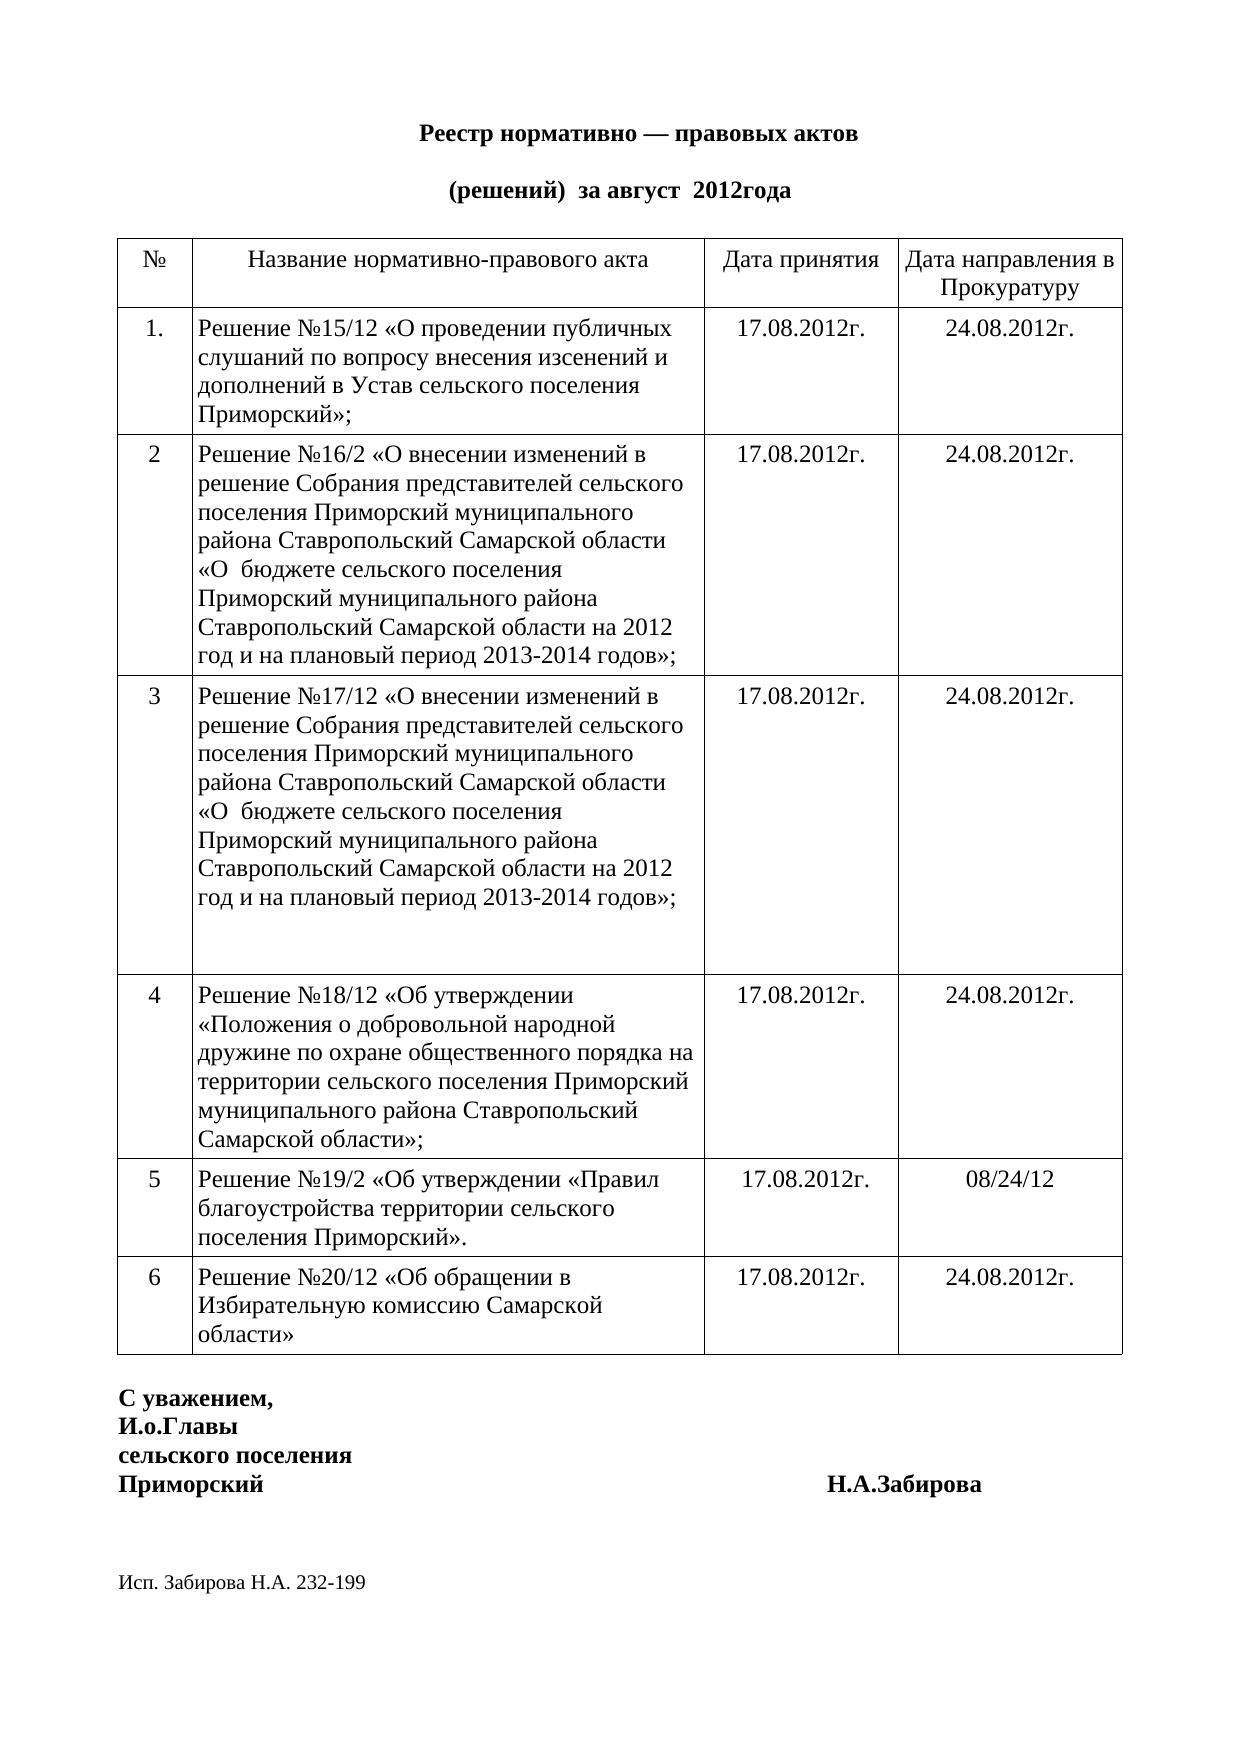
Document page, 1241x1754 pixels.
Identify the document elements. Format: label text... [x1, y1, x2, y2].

text Реестр нормативно — правовых актов [118, 118, 1122, 147]
table_cell 17.08.2012г. [705, 1159, 898, 1256]
table_cell 17.08.2012г. [705, 1257, 898, 1354]
text сельского поселения [118, 1440, 1122, 1469]
table_cell 17.08.2012г. [705, 975, 898, 1158]
table_cell 24.08.2012г. [899, 308, 1122, 434]
table_cell 5 [118, 1159, 192, 1256]
table_cell 6 [118, 1257, 192, 1354]
table_cell Решение №17/12 «О внесении изменений в решение Собрания представителей сельского поселения Приморский муниципального района Ставропольский Самарской области «О бюджете сельского поселения Приморский муниципального района Ставропольский Самарской области на 2012 год и на плановый период 2013-2014 годов»; [193, 676, 704, 974]
table_cell Решение №19/2 «Об утверждении «Правил благоустройства территории сельского поселения Приморский». [193, 1159, 704, 1256]
table_cell Решение №16/2 «О внесении изменений в решение Собрания представителей сельского поселения Приморский муниципального района Ставропольский Самарской области «О бюджете сельского поселения Приморский муниципального района Ставропольский Самарской области на 2012 год и на плановый период 2013-2014 годов»; [193, 435, 704, 675]
table_header Дата направления в Прокуратуру [899, 239, 1122, 307]
table_cell 17.08.2012г. [705, 435, 898, 675]
table_cell 3 [118, 676, 192, 974]
text Исп. Забирова Н.А. 232-199 [118, 1570, 1122, 1594]
table_cell 24.08.2012г. [899, 676, 1122, 974]
table_cell Решение №20/12 «Об обращении в Избирательную комиссию Самарской области» [193, 1257, 704, 1354]
table_cell 24.08.2012г. [899, 1257, 1122, 1354]
text (решений) за август 2012года [118, 176, 1122, 204]
table_cell 17.08.2012г. [705, 676, 898, 974]
table_cell 24.08.12 [899, 1159, 1122, 1256]
text Приморский Н.А.Забирова [118, 1469, 1122, 1498]
table_cell 4 [118, 975, 192, 1158]
table_cell 24.08.2012г. [899, 435, 1122, 675]
table_cell 2 [118, 435, 192, 675]
text С уважением, [118, 1383, 1122, 1411]
table_header № [118, 239, 192, 307]
table_header Название нормативно-правового акта [193, 239, 704, 307]
table_cell 17.08.2012г. [705, 308, 898, 434]
table_cell Решение №18/12 «Об утверждении «Положения о добровольной народной дружине по охране общественного порядка на территории сельского поселения Приморский муниципального района Ставропольский Самарской области»; [193, 975, 704, 1158]
table_cell Решение №15/12 «О проведении публичных слушаний по вопросу внесения изсенений и дополнений в Устав сельского поселения Приморский»; [193, 308, 704, 434]
table_header Дата принятия [705, 239, 898, 307]
table_cell 24.08.2012г. [899, 975, 1122, 1158]
text И.о.Главы [118, 1411, 1122, 1440]
table_cell 1. [118, 308, 192, 434]
